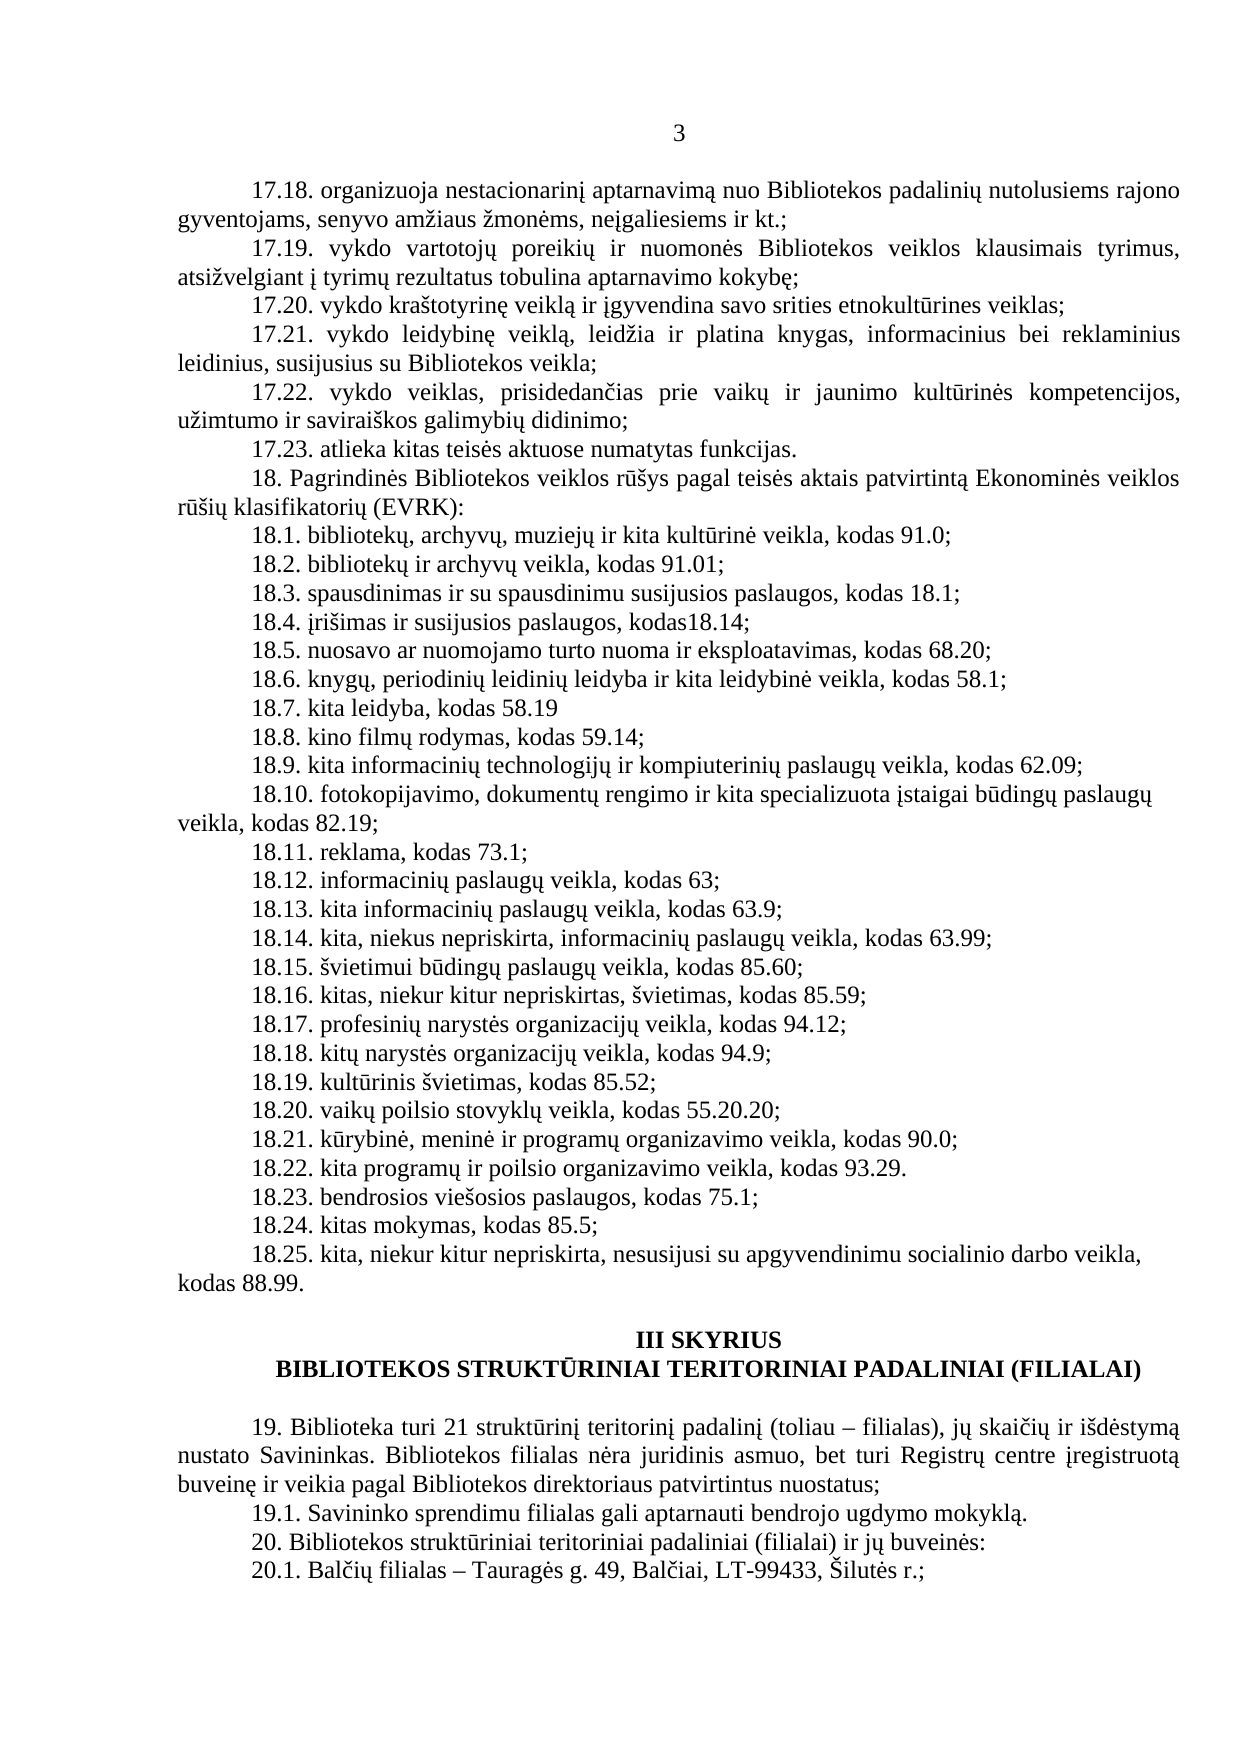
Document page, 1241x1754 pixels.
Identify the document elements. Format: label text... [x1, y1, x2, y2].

text 18.12. informacinių paslaugų veikla, kodas 63; [177, 866, 1181, 894]
text 18.17. profesinių narystės organizacijų veikla, kodas 94.12; [177, 1009, 1181, 1038]
text 18.9. kita informacinių technologijų ir kompiuterinių paslaugų veikla, kodas 62.09; [177, 751, 1181, 779]
text 18.24. kitas mokymas, kodas 85.5; [177, 1211, 1181, 1239]
text III SKYRIUS [177, 1326, 1181, 1354]
text BIBLIOTEKOS STRUKTŪRINIAI TERITORINIAI PADALINIAI (FILIALAI) [177, 1354, 1181, 1383]
text 18.20. vaikų poilsio stovyklų veikla, kodas 55.20.20; [177, 1096, 1181, 1124]
text 19.1. Savininko sprendimu filialas gali aptarnauti bendrojo ugdymo mokyklą. [177, 1498, 1181, 1527]
text 18.21. kūrybinė, meninė ir programų organizavimo veikla, kodas 90.0; [177, 1124, 1181, 1153]
text 17.22. vykdo veiklas, prisidedančias prie vaikų ir jaunimo kultūrinės kompetencijos, užimtumo ir saviraiškos galimybių didinimo; [177, 377, 1181, 434]
text 18.22. kita programų ir poilsio organizavimo veikla, kodas 93.29. [177, 1153, 1181, 1182]
text 18.14. kita, niekus nepriskirta, informacinių paslaugų veikla, kodas 63.99; [177, 923, 1181, 952]
text 17.23. atlieka kitas teisės aktuose numatytas funkcijas. [177, 434, 1181, 463]
text 18.4. įrišimas ir susijusios paslaugos, kodas18.14; [177, 607, 1181, 636]
text 18.8. kino filmų rodymas, kodas 59.14; [177, 722, 1181, 751]
text 17.21. vykdo leidybinę veiklą, leidžia ir platina knygas, informacinius bei reklaminius leidinius, susijusius su Bibliotekos veikla; [177, 319, 1181, 377]
text 20.1. Balčių filialas – Tauragės g. 49, Balčiai, LT-99433, Šilutės r.; [177, 1556, 1181, 1584]
text 18.5. nuosavo ar nuomojamo turto nuoma ir eksploatavimas, kodas 68.20; [177, 636, 1181, 664]
text 18.10. fotokopijavimo, dokumentų rengimo ir kita specializuota įstaigai būdingų paslaugų veikla, kodas 82.19; [177, 779, 1181, 837]
text 19. Biblioteka turi 21 struktūrinį teritorinį padalinį (toliau – filialas), jų skaičių ir išdėstymą nustato Savininkas. Bibliotekos filialas nėra juridinis asmuo, bet turi Registrų centre įregistruotą buveinę ir veikia pagal Bibliotekos direktoriaus patvirtintus nuostatus; [177, 1412, 1181, 1498]
text 18.1. bibliotekų, archyvų, muziejų ir kita kultūrinė veikla, kodas 91.0; [177, 521, 1181, 549]
text 20. Bibliotekos struktūriniai teritoriniai padaliniai (filialai) ir jų buveinės: [177, 1527, 1181, 1556]
text 18.6. knygų, periodinių leidinių leidyba ir kita leidybinė veikla, kodas 58.1; [177, 664, 1181, 693]
text 18.3. spausdinimas ir su spausdinimu susijusios paslaugos, kodas 18.1; [177, 578, 1181, 607]
text 18.19. kultūrinis švietimas, kodas 85.52; [177, 1067, 1181, 1096]
text 18.7. kita leidyba, kodas 58.19 [177, 693, 1181, 722]
text 18.18. kitų narystės organizacijų veikla, kodas 94.9; [177, 1038, 1181, 1067]
text 18.15. švietimui būdingų paslaugų veikla, kodas 85.60; [177, 952, 1181, 981]
text 18.23. bendrosios viešosios paslaugos, kodas 75.1; [177, 1182, 1181, 1211]
text 17.18. organizuoja nestacionarinį aptarnavimą nuo Bibliotekos padalinių nutolusiems rajono gyventojams, senyvo amžiaus žmonėms, neįgaliesiems ir kt.; [177, 176, 1181, 233]
text 18. Pagrindinės Bibliotekos veiklos rūšys pagal teisės aktais patvirtintą Ekonominės veiklos rūšių klasifikatorių (EVRK): [177, 463, 1181, 521]
text 18.25. kita, niekur kitur nepriskirta, nesusijusi su apgyvendinimu socialinio darbo veikla, kodas 88.99. [177, 1239, 1181, 1297]
text 18.16. kitas, niekur kitur nepriskirtas, švietimas, kodas 85.59; [177, 981, 1181, 1009]
text 18.2. bibliotekų ir archyvų veikla, kodas 91.01; [177, 549, 1181, 578]
text 18.11. reklama, kodas 73.1; [177, 837, 1181, 866]
text 18.13. kita informacinių paslaugų veikla, kodas 63.9; [177, 894, 1181, 923]
text 17.19. vykdo vartotojų poreikių ir nuomonės Bibliotekos veiklos klausimais tyrimus, atsižvelgiant į tyrimų rezultatus tobulina aptarnavimo kokybę; [177, 233, 1181, 291]
text 17.20. vykdo kraštotyrinę veiklą ir įgyvendina savo srities etnokultūrines veiklas; [177, 291, 1181, 319]
